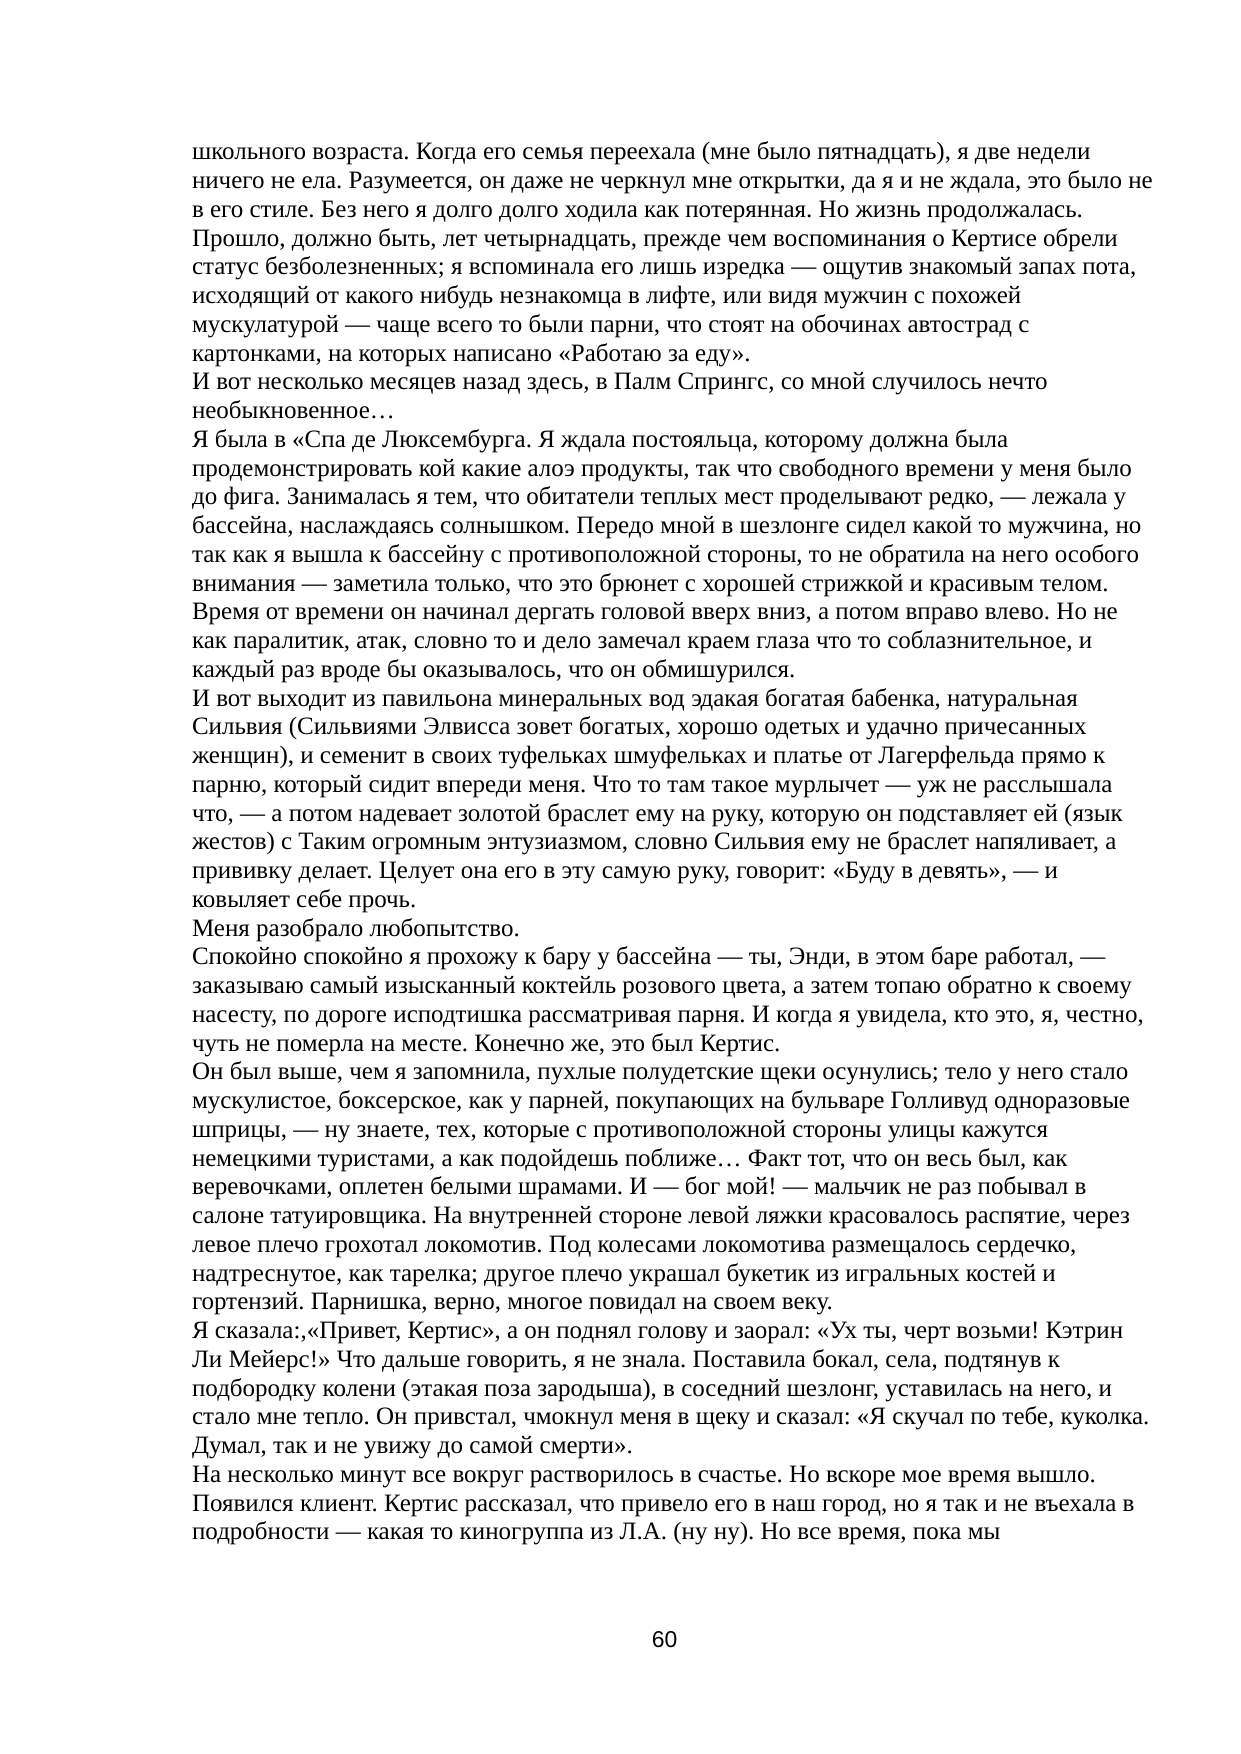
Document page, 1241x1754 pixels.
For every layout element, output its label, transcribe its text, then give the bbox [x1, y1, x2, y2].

table_header школьного возраста. Когда его семья переехала (мне было пятнадцать), я две недели ничего не ела. Разумеется, он даже не черкнул мне открытки, да я и не ждала, это было не в его стиле. Без него я долго долго ходила как потерянная. Но жизнь продолжалась. Прошло, должно быть, лет четырнадцать, прежде чем воспоминания о Кертисе обрели статус безболезненных; я вспоминала его лишь изредка — ощутив знакомый запах пота, исходящий от какого нибудь незнакомца в лифте, или видя мужчин с похожей мускулатурой — чаще всего то были парни, что стоят на обочинах автострад с картонками, на которых написано «Работаю за еду». И вот несколько месяцев назад здесь, в Палм Спрингс, со мной случилось нечто необыкновенное… Я была в «Спа де Люксембурга. Я ждала постояльца, которому должна была продемонстрировать кой какие алоэ продукты, так что свободного времени у меня было до фига. Занималась я тем, что обитатели теплых мест проделывают редко, — лежала у бассейна, наслаждаясь солнышком. Передо мной в шезлонге сидел какой то мужчина, но так как я вышла к бассейну с противоположной стороны, то не обратила на него особого внимания — заметила только, что это брюнет с хорошей стрижкой и красивым телом. Время от времени он начинал дергать головой вверх вниз, а потом вправо влево. Но не как паралитик, атак, словно то и дело замечал краем глаза что то соблазнительное, и каждый раз вроде бы оказывалось, что он обмишурился. И вот выходит из павильона минеральных вод эдакая богатая бабенка, натуральная Сильвия (Сильвиями Элвисса зовет богатых, хорошо одетых и удачно причесанных женщин), и семенит в своих туфельках шмуфельках и платье от Лагерфельда прямо к парню, который сидит впереди меня. Что то там такое мурлычет — уж не расслышала что, — а потом надевает золотой браслет ему на руку, которую он подставляет ей (язык жестов) с Таким огромным энтузиазмом, словно Сильвия ему не браслет напяливает, а прививку делает. Целует она его в эту самую руку, говорит: «Буду в девять», — и ковыляет себе прочь. Меня разобрало любопытство. Спокойно спокойно я прохожу к бару у бассейна — ты, Энди, в этом баре работал, — заказываю самый изысканный коктейль розового цвета, а затем топаю обратно к своему насесту, по дороге исподтишка рассматривая парня. И когда я увидела, кто это, я, честно, чуть не померла на месте. Конечно же, это был Кертис. Он был выше, чем я запомнила, пухлые полудетские щеки осунулись; тело у него стало мускулистое, боксерское, как у парней, покупающих на бульваре Голливуд одноразовые шприцы, — ну знаете, тех, которые с противоположной стороны улицы кажутся немецкими туристами, а как подойдешь поближе… Факт тот, что он весь был, как веревочками, оплетен белыми шрамами. И — бог мой! — мальчик не раз побывал в салоне татуировщика. На внутренней стороне левой ляжки красовалось распятие, через левое плечо грохотал локомотив. Под колесами локомотива размещалось сердечко, надтреснутое, как тарелка; другое плечо украшал букетик из игральных костей и гортензий. Парнишка, верно, многое повидал на своем веку. Я сказала:,«Привет, Кертис», а он поднял голову и заорал: «Ух ты, черт возьми! Кэтрин Ли Мейерс!» Что дальше говорить, я не знала. Поставила бокал, села, подтянув к подбородку колени (этакая поза зародыша), в соседний шезлонг, уставилась на него, и стало мне тепло. Он привстал, чмокнул меня в щеку и сказал: «Я скучал по тебе, куколка. Думал, так и не увижу до самой смерти». На несколько минут все вокруг растворилось в счастье. Но вскоре мое время вышло. Появился клиент. Кертис рассказал, что привело его в наш город, но я так и не въехала в подробности — какая то киногруппа из Л.А. (ну ну). Но все время, пока мы [184, 118, 1166, 1553]
